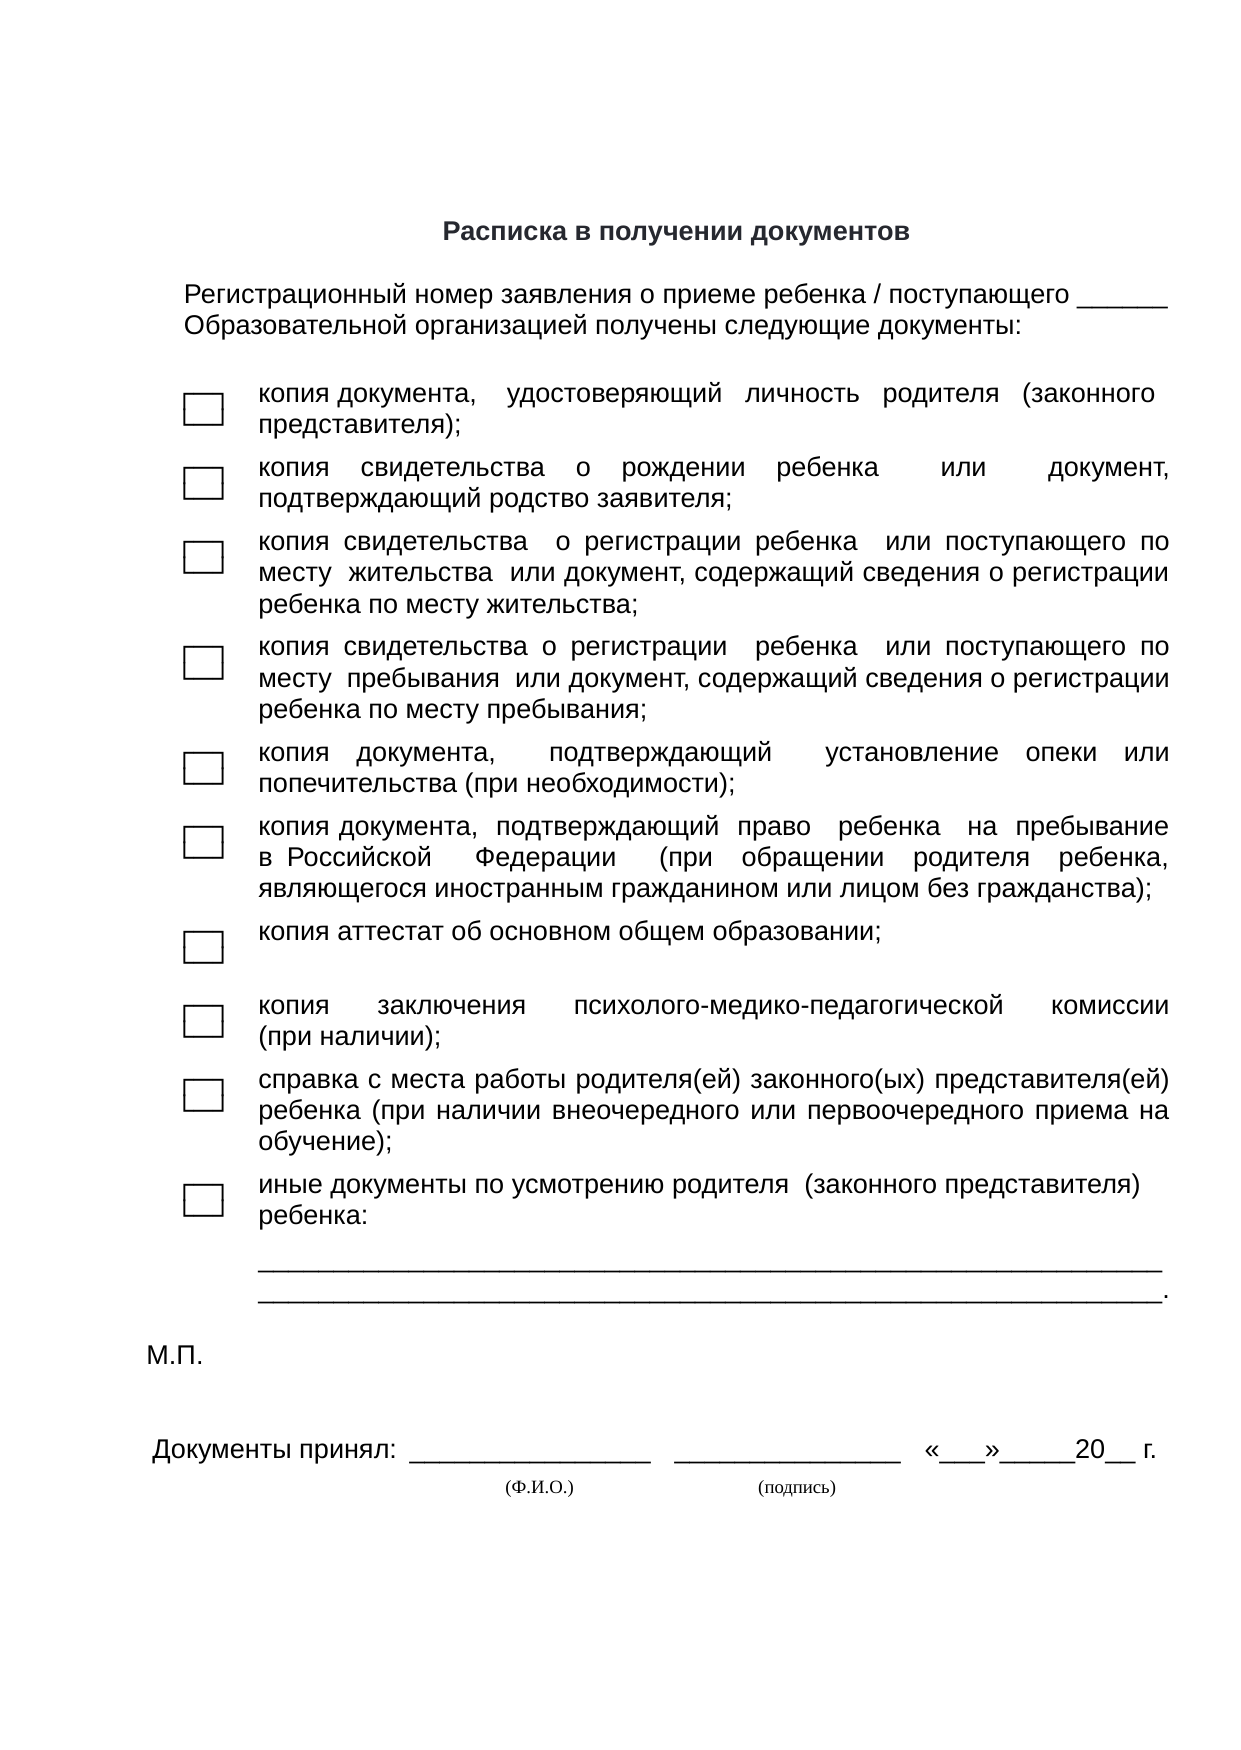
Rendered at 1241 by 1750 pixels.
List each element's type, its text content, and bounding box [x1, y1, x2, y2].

table_cell [919, 1470, 1176, 1508]
table_header ________________ [404, 1427, 661, 1470]
table_cell ┌─┐ └─┘ [146, 909, 252, 983]
table_header «___»_____20__ г. [919, 1427, 1176, 1470]
text Образовательной организацией получены следующие документы: [146, 309, 1176, 340]
table_cell копия свидетельства о регистрации ребенка или поступающего по месту пребывания или документ, содержащий сведения о регистрации ребенка по месту пребывания; [253, 625, 1176, 730]
table_cell ┌─┐ └─┘ [146, 983, 252, 1057]
table_cell копия документа, подтверждающий установление опеки или попечительства (при необходимости); [253, 730, 1176, 804]
table_cell копия свидетельства о рождении ребенка или документ, подтверждающий родство заявителя; [253, 446, 1176, 519]
text М.П. [146, 1339, 1176, 1370]
table_cell [146, 1236, 252, 1310]
table_header Документы принял: [146, 1427, 404, 1470]
table_header копия документа, удостоверяющий личность родителя (законного представителя); [253, 372, 1176, 446]
table_cell ┌─┐ └─┘ [146, 730, 252, 804]
table_cell ____________________________________________________________ ____________________________________________________________. [253, 1236, 1176, 1310]
text Регистрационный номер заявления о приеме ребенка / поступающего ______ [146, 278, 1176, 309]
table_cell иные документы по усмотрению родителя (законного представителя) ребенка: [253, 1162, 1176, 1236]
table_cell ┌─┐ └─┘ [146, 520, 252, 625]
table_header ┌─┐ └─┘ [146, 372, 252, 446]
table_cell ┌─┐ └─┘ [146, 1057, 252, 1162]
table_cell [146, 1470, 404, 1508]
table_cell ┌─┐ └─┘ [146, 625, 252, 730]
table_cell ┌─┐ └─┘ [146, 804, 252, 909]
table_cell справка с места работы родителя(ей) законного(ых) представителя(ей) ребенка (при наличии внеочередного или первоочередного приема на обучение); [253, 1057, 1176, 1162]
table_cell ┌─┐ └─┘ [146, 1162, 252, 1236]
table_cell ┌─┐ └─┘ [146, 446, 252, 519]
table_cell (Ф.И.О.) [404, 1470, 661, 1508]
table_cell копия документа, подтверждающий право ребенка на пребывание в Российской Федерации (при обращении родителя ребенка, являющегося иностранным гражданином или лицом без гражданства); [253, 804, 1176, 909]
table_cell копия заключения психолого-медико-педагогической комиссии (при наличии); [253, 983, 1176, 1057]
table_cell (подпись) [661, 1470, 919, 1508]
table_cell копия свидетельства о регистрации ребенка или поступающего по месту жительства или документ, содержащий сведения о регистрации ребенка по месту жительства; [253, 520, 1176, 625]
table_header _______________ [661, 1427, 919, 1470]
text Расписка в получении документов [146, 215, 1176, 247]
table_cell копия аттестат об основном общем образовании; [253, 909, 1176, 983]
